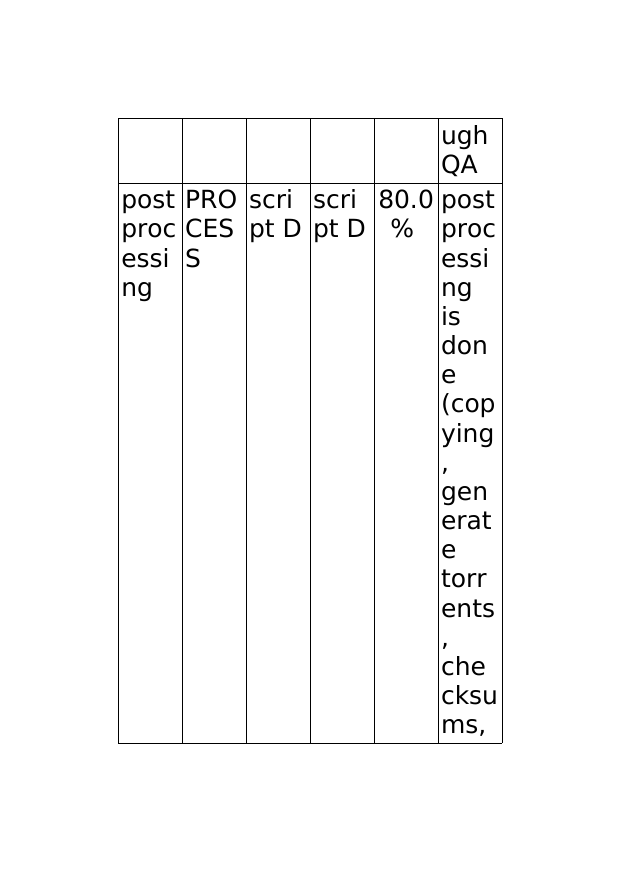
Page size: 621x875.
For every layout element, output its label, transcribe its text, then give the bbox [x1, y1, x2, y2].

table_cell postprocessing [119, 184, 182, 742]
table_cell [247, 119, 310, 182]
table_cell 80.0 % [375, 184, 438, 742]
table_cell [183, 119, 246, 182]
table_cell post processing is done (copying, generate torrents, checksums, [439, 184, 502, 742]
table_cell script D [247, 184, 310, 742]
table_cell [119, 119, 182, 182]
table_cell [311, 119, 374, 182]
table_cell [375, 119, 438, 182]
table_cell PROCESS [183, 184, 246, 742]
table_cell ugh QA [439, 119, 502, 182]
table_cell script D [311, 184, 374, 742]
